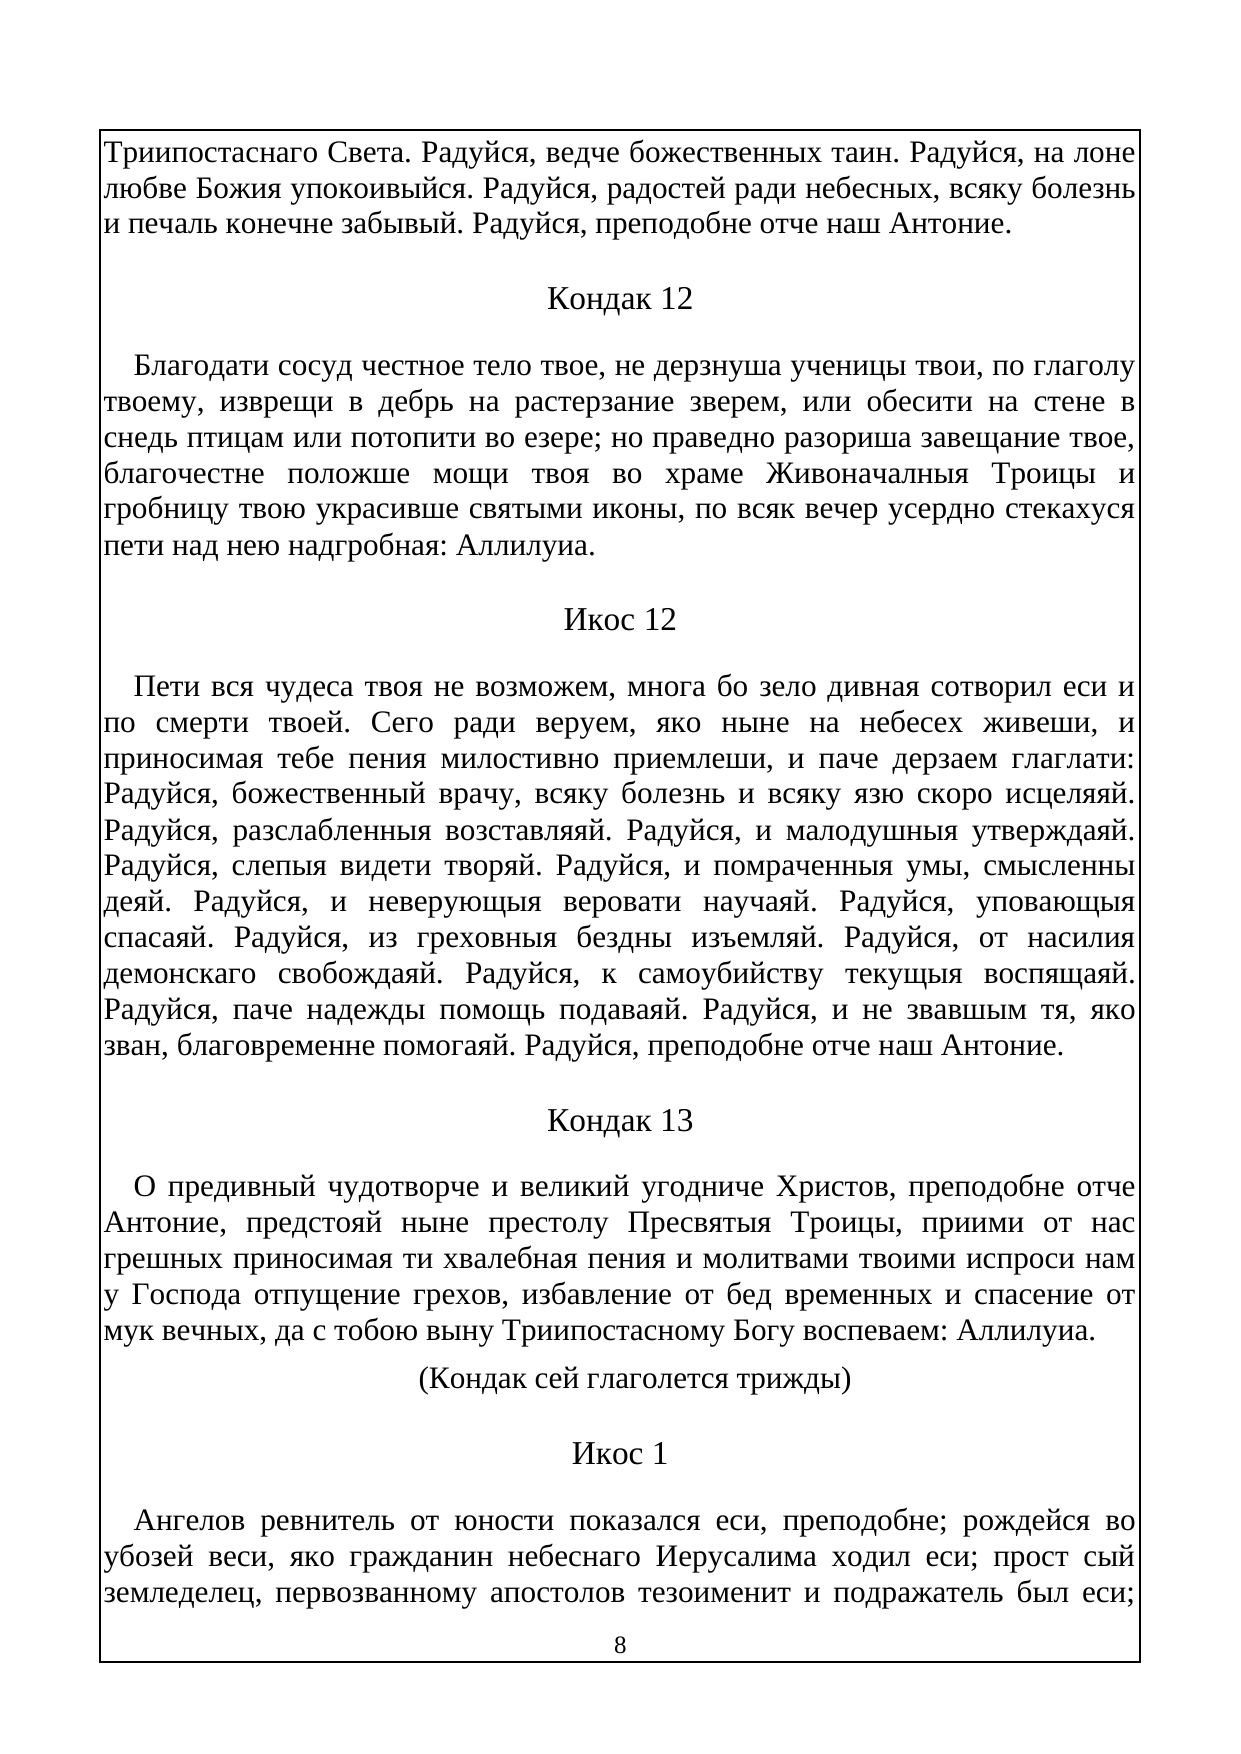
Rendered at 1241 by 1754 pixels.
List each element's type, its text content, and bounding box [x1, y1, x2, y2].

subtitle Икос 1 [103, 1433, 1137, 1472]
text О предивный чудотворче и великий угодниче Христов, преподобне отче Антоние, предстояй ныне престолу Пресвятыя Троицы, приими от нас грешных приносимая ти хвалебная пения и молитвами твоими испроси нам у Господа отпущение грехов, избавление от бед временных и спасение от мук вечных, да с тобою выну Триипостасному Богу воспеваем: Аллилуиа. [103, 1168, 1137, 1347]
text Триипостаснаго Света. Радуйся, ведче божественных таин. Радуйся, на лоне любве Божия упокоивыйся. Радуйся, радостей ради небесных, всяку болезнь и печаль конечне забывый. Радуйся, преподобне отче наш Антоние. [103, 133, 1137, 241]
text Пети вся чудеса твоя не возможем, многа бо зело дивная сотворил еси и по смерти твоей. Сего ради веруем, яко ныне на небесех живеши, и приносимая тебе пения милостивно приемлеши, и паче дерзаем глаглати: Радуйся, божественный врачу, всяку болезнь и всяку язю скоро исцеляяй. Радуйся, разслабленныя возставляяй. Радуйся, и малодушныя утверждаяй. Радуйся, слепыя видети творяй. Радуйся, и помраченныя умы, смысленны деяй. Радуйся, и неверующыя веровати научаяй. Радуйся, уповающыя спасаяй. Радуйся, из греховныя бездны изъемляй. Радуйся, от насилия демонскаго свобождаяй. Радуйся, к самоубийству текущыя воспящаяй. Радуйся, паче надежды помощь подаваяй. Радуйся, и не звавшым тя, яко зван, благовременне помогаяй. Радуйся, преподобне отче наш Антоние. [103, 667, 1137, 1062]
subtitle Икос 12 [103, 599, 1137, 637]
text Ангелов ревнитель от юности показался еси, преподобне; рождейся во убозей веси, яко гражданин небеснаго Иерусалима ходил еси; прост сый земледелец, первозванному апостолов тезоименит и подражатель был еси; [103, 1501, 1137, 1609]
text Благодати сосуд честное тело твое, не дерзнуша ученицы твои, по глаголу твоему, изврещи в дебрь на растерзание зверем, или обесити на стене в снедь птицам или потопити во езере; но праведно разориша завещание твое, благочестне положше мощи твоя во храме Живоначалныя Троицы и гробницу твою украсивше святыми иконы, по всяк вечер усердно стекахуся пети над нею надгробная: Аллилуиа. [103, 346, 1137, 562]
subtitle Кондак 12 [103, 278, 1137, 317]
subtitle Кондак 13 [103, 1100, 1137, 1138]
text (Кондак сей глаголется трижды) [103, 1360, 1137, 1396]
